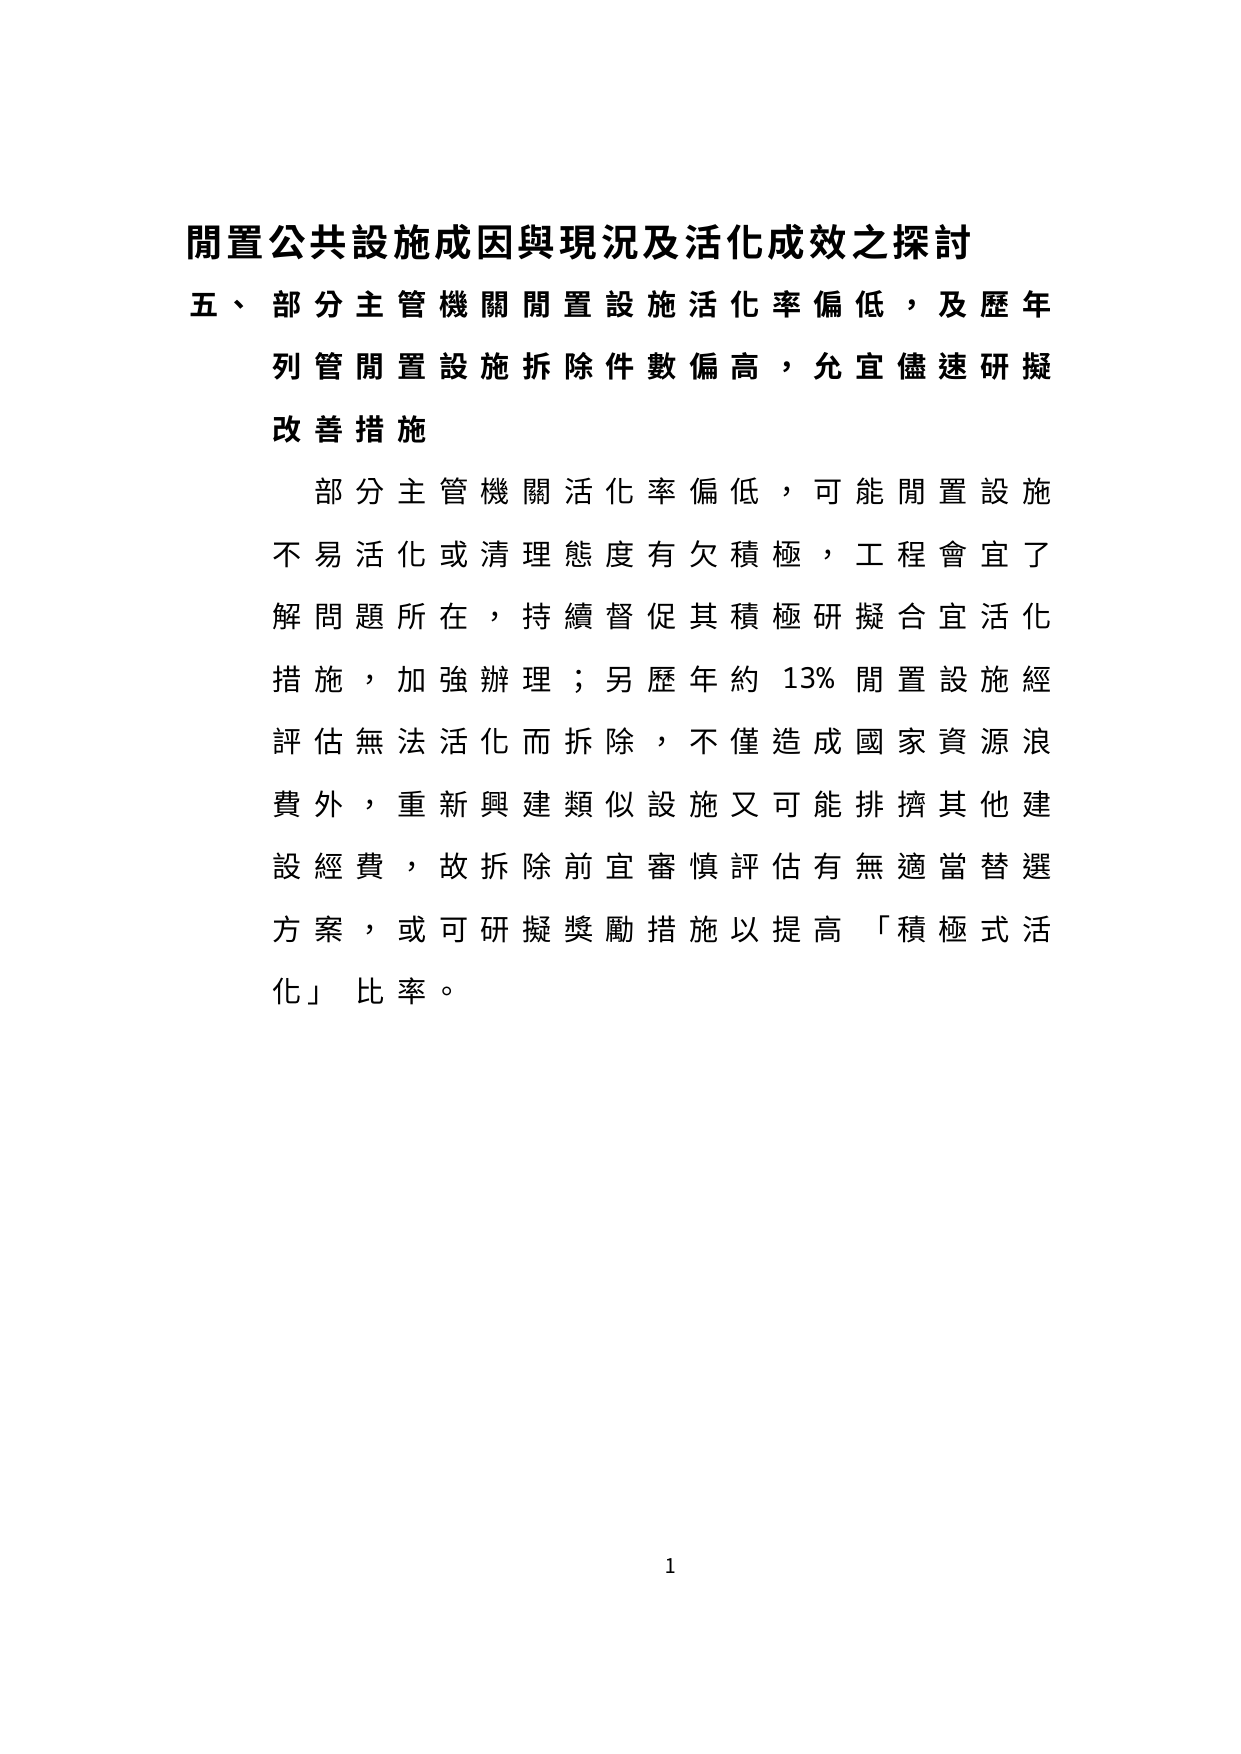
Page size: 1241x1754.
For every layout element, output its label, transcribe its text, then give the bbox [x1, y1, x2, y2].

text 閒置公共設施成因與現況及活化成效之探討 [183, 198, 1058, 261]
text 部分主管機關活化率偏低，可能閒置設施不易活化或清理態度有欠積極，工程會宜了解問題所在，持續督促其積極研擬合宜活化措施，加強辦理；另歷年約13%閒置設施經評估無法活化而拆除，不僅造成國家資源浪費外，重新興建類似設施又可能排擠其他建設經費，故拆除前宜審慎評估有無適當替選方案，或可研擬獎勵措施以提高「積極式活化」比率。 [242, 448, 1058, 1011]
text 五、部分主管機關閒置設施活化率偏低，及歷年列管閒置設施拆除件數偏高，允宜儘速研擬改善措施 [183, 261, 1058, 448]
